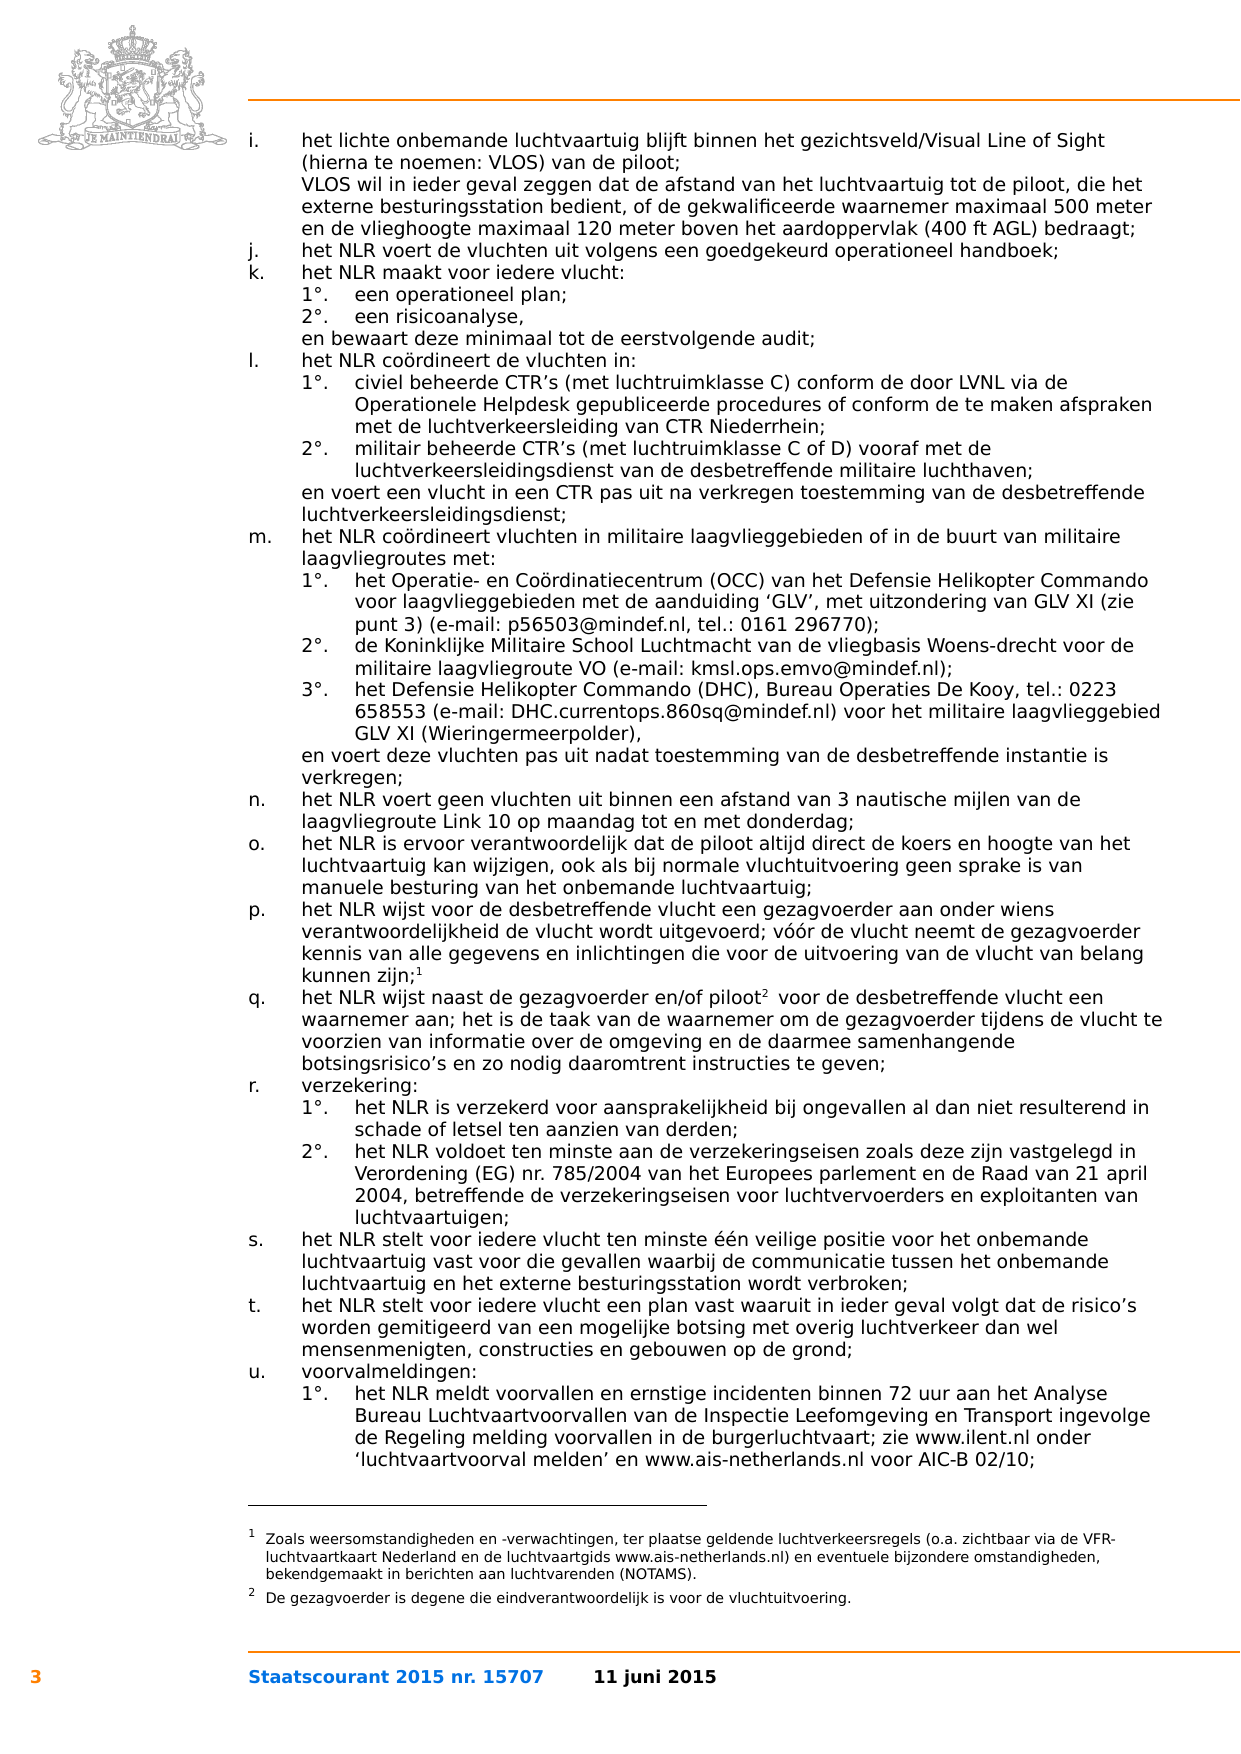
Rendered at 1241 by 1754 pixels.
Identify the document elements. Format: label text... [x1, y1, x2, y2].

text 2°. het NLR voldoet ten minste aan de verzekeringseisen zoals deze zijn vastgelegd in Verordening (EG) nr. 785/2004 van het Europees parlement en de Raad van 21 april 2004, betreffende de verzekeringseisen voor luchtvervoerders en exploitanten van luchtvaartuigen; [301, 1141, 1163, 1229]
text r. verzekering: [248, 1075, 1163, 1097]
text 2°. militair beheerde CTR’s (met luchtruimklasse C of D) vooraf met de luchtverkeersleidingsdienst van de desbetreffende militaire luchthaven; [301, 438, 1163, 482]
text 3°. het Defensie Helikopter Commando (DHC), Bureau Operaties De Kooy, tel.: 0223 658553 (e-mail: DHC.currentops.860sq@mindef.nl) voor het militaire laagvlieggebied GLV XI (Wieringermeerpolder), [301, 679, 1163, 745]
text o. het NLR is ervoor verantwoordelijk dat de piloot altijd direct de koers en hoogte van het luchtvaartuig kan wijzigen, ook als bij normale vluchtuitvoering geen sprake is van manuele besturing van het onbemande luchtvaartuig; [248, 833, 1163, 899]
text j. het NLR voert de vluchten uit volgens een goedgekeurd operationeel handboek; [248, 240, 1163, 262]
text 2°. een risicoanalyse, [301, 306, 1163, 328]
text l. het NLR coördineert de vluchten in: [248, 350, 1163, 372]
text De gezagvoerder is degene die eindverantwoordelijk is voor de vluchtuitvoering. [248, 1586, 1163, 1608]
text t. het NLR stelt voor iedere vlucht een plan vast waaruit in ieder geval volgt dat de risico’s worden gemitigeerd van een mogelijke botsing met overig luchtverkeer dan wel mensenmenigten, constructies en gebouwen op de grond; [248, 1295, 1163, 1361]
text k. het NLR maakt voor iedere vlucht: [248, 262, 1163, 284]
text n. het NLR voert geen vluchten uit binnen een afstand van 3 nautische mijlen van de laagvliegroute Link 10 op maandag tot en met donderdag; [248, 789, 1163, 833]
text s. het NLR stelt voor iedere vlucht ten minste één veilige positie voor het onbemande luchtvaartuig vast voor die gevallen waarbij de communicatie tussen het onbemande luchtvaartuig en het externe besturingsstation wordt verbroken; [248, 1229, 1163, 1295]
text i. het lichte onbemande luchtvaartuig blijft binnen het gezichtsveld/Visual Line of Sight (hierna te noemen: VLOS) van de piloot; [248, 130, 1163, 174]
picture [38, 25, 227, 150]
text m. het NLR coördineert vluchten in militaire laagvlieggebieden of in de buurt van militaire laagvliegroutes met: [248, 526, 1163, 569]
text en voert deze vluchten pas uit nadat toestemming van de desbetreffende instantie is verkregen; [301, 745, 1163, 789]
text 2°. de Koninklijke Militaire School Luchtmacht van de vliegbasis Woens-drecht voor de militaire laagvliegroute VO (e-mail: kmsl.ops.emvo@mindef.nl); [301, 635, 1163, 679]
text 1°. het NLR meldt voorvallen en ernstige incidenten binnen 72 uur aan het Analyse Bureau Luchtvaartvoorvallen van de Inspectie Leefomgeving en Transport ingevolge de Regeling melding voorvallen in de burgerluchtvaart; zie www.ilent.nl onder ‘luchtvaartvoorval melden’ en www.ais-netherlands.nl voor AIC-B 02/10; [301, 1383, 1163, 1471]
text en bewaart deze minimaal tot de eerstvolgende audit; [301, 328, 1163, 350]
text q. het NLR wijst naast de gezagvoerder en/of piloot voor de desbetreffende vlucht een waarnemer aan; het is de taak van de waarnemer om de gezagvoerder tijdens de vlucht te voorzien van informatie over de omgeving en de daarmee samenhangende botsingsrisico’s en zo nodig daaromtrent instructies te geven; [248, 987, 1163, 1075]
text VLOS wil in ieder geval zeggen dat de afstand van het luchtvaartuig tot de piloot, die het externe besturingsstation bedient, of de gekwalificeerde waarnemer maximaal 500 meter en de vlieghoogte maximaal 120 meter boven het aardoppervlak (400 ft AGL) bedraagt; [301, 174, 1163, 240]
text u. voorvalmeldingen: [248, 1361, 1163, 1383]
text 1°. een operationeel plan; [301, 284, 1163, 306]
text en voert een vlucht in een CTR pas uit na verkregen toestemming van de desbetreffende luchtverkeersleidingsdienst; [301, 482, 1163, 526]
text Zoals weersomstandigheden en -verwachtingen, ter plaatse geldende luchtverkeersregels (o.a. zichtbaar via de VFR-luchtvaartkaart Nederland en de luchtvaartgids www.ais-netherlands.nl) en eventuele bijzondere omstandigheden, bekendgemaakt in berichten aan luchtvarenden (NOTAMS). [248, 1527, 1163, 1583]
text 1°. het Operatie- en Coördinatiecentrum (OCC) van het Defensie Helikopter Commando voor laagvlieggebieden met de aanduiding ‘GLV’, met uitzondering van GLV XI (zie punt 3) (e-mail: p56503@mindef.nl, tel.: 0161 296770); [301, 569, 1163, 635]
text 1°. civiel beheerde CTR’s (met luchtruimklasse C) conform de door LVNL via de Operationele Helpdesk gepubliceerde procedures of conform de te maken afspraken met de luchtverkeersleiding van CTR Niederrhein; [301, 372, 1163, 438]
text 1°. het NLR is verzekerd voor aansprakelijkheid bij ongevallen al dan niet resulterend in schade of letsel ten aanzien van derden; [301, 1097, 1163, 1141]
text p. het NLR wijst voor de desbetreffende vlucht een gezagvoerder aan onder wiens verantwoordelijkheid de vlucht wordt uitgevoerd; vóór de vlucht neemt de gezagvoerder kennis van alle gegevens en inlichtingen die voor de uitvoering van de vlucht van belang kunnen zijn; [248, 899, 1163, 987]
